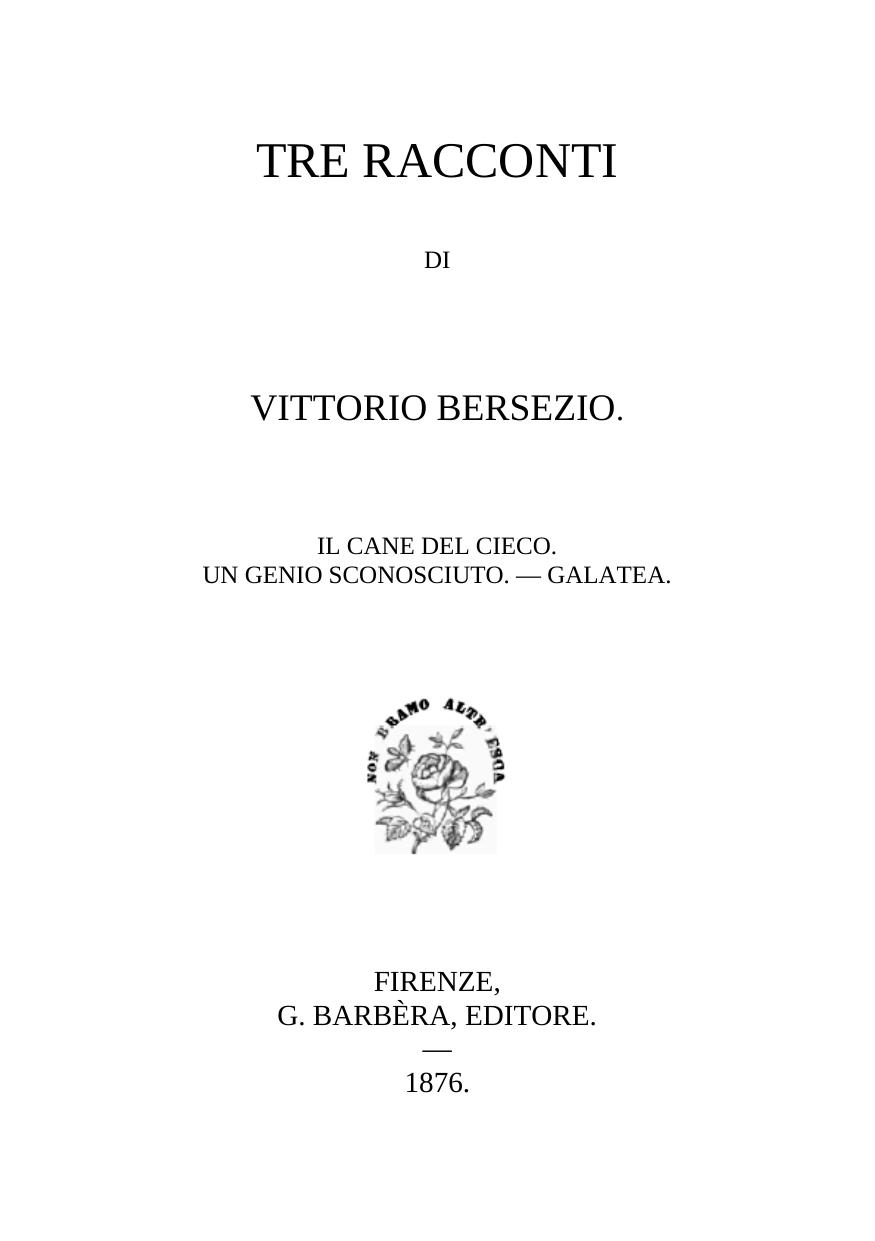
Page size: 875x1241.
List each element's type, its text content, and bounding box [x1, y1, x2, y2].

text TRE RACCONTI [106, 130, 768, 188]
text IL CANE DEL CIECO. UN GENIO SCONOSCIUTO. — GALATEA. [106, 531, 768, 589]
text VITTORIO BERSEZIO. [106, 385, 768, 428]
text FIRENZE, G. BARBÈRA, EDITORE. — 1876. [106, 964, 768, 1099]
text DI [106, 245, 768, 274]
